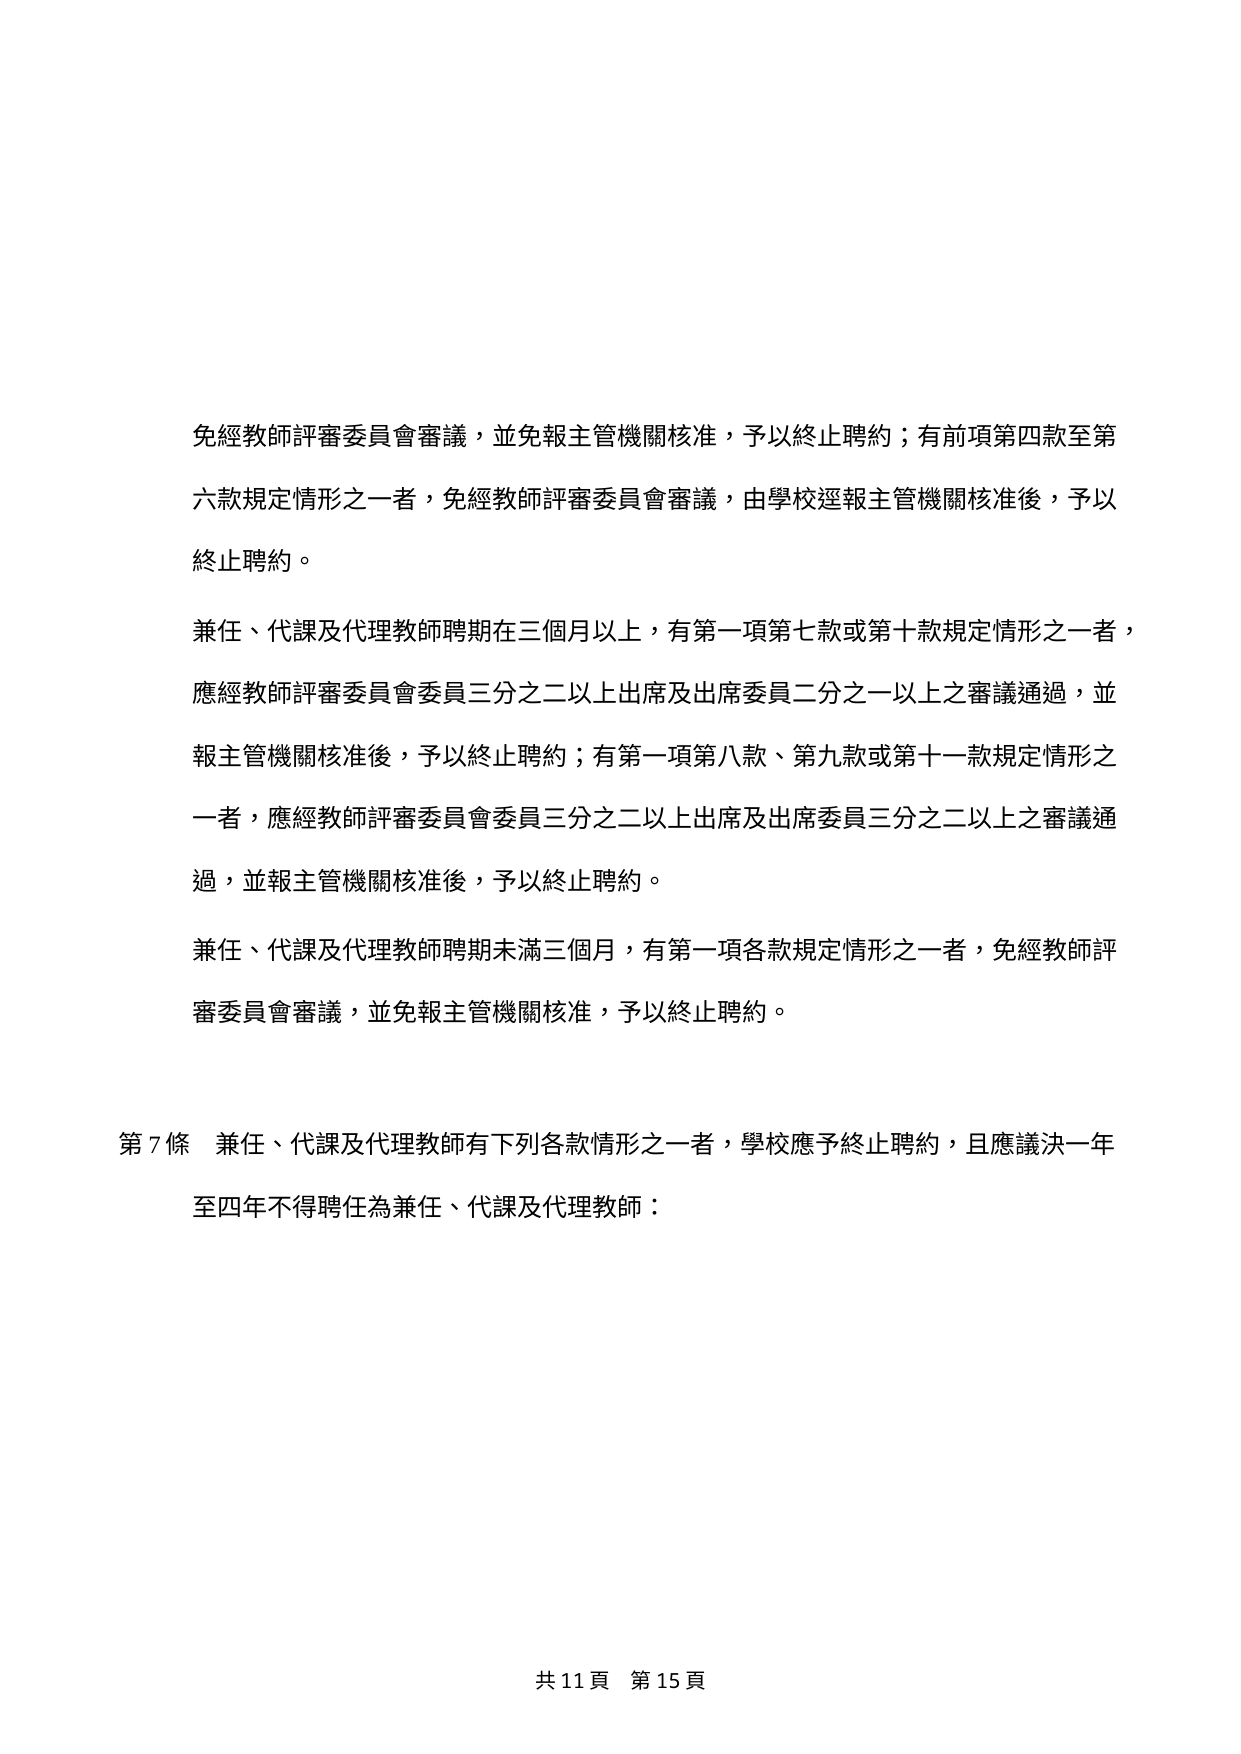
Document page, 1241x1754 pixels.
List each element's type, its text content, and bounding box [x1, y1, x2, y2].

text 第7條 兼任、代課及代理教師有下列各款情形之一者，學校應予終止聘約，且應議決一年至四年不得聘任為兼任、代課及代理教師： [118, 1101, 1122, 1226]
text 兼任、代課及代理教師聘期未滿三個月，有第一項各款規定情形之一者，免經教師評審委員會審議，並免報主管機關核准，予以終止聘約。 [192, 907, 1122, 1032]
text 免經教師評審委員會審議，並免報主管機關核准，予以終止聘約；有前項第四款至第六款規定情形之一者，免經教師評審委員會審議，由學校逕報主管機關核准後，予以終止聘約。 [192, 393, 1122, 581]
text 兼任、代課及代理教師聘期在三個月以上，有第一項第七款或第十款規定情形之一者，應經教師評審委員會委員三分之二以上出席及出席委員二分之一以上之審議通過，並報主管機關核准後，予以終止聘約；有第一項第八款、第九款或第十一款規定情形之一者，應經教師評審委員會委員三分之二以上出席及出席委員三分之二以上之審議通過，並報主管機關核准後，予以終止聘約。 [192, 587, 1122, 900]
